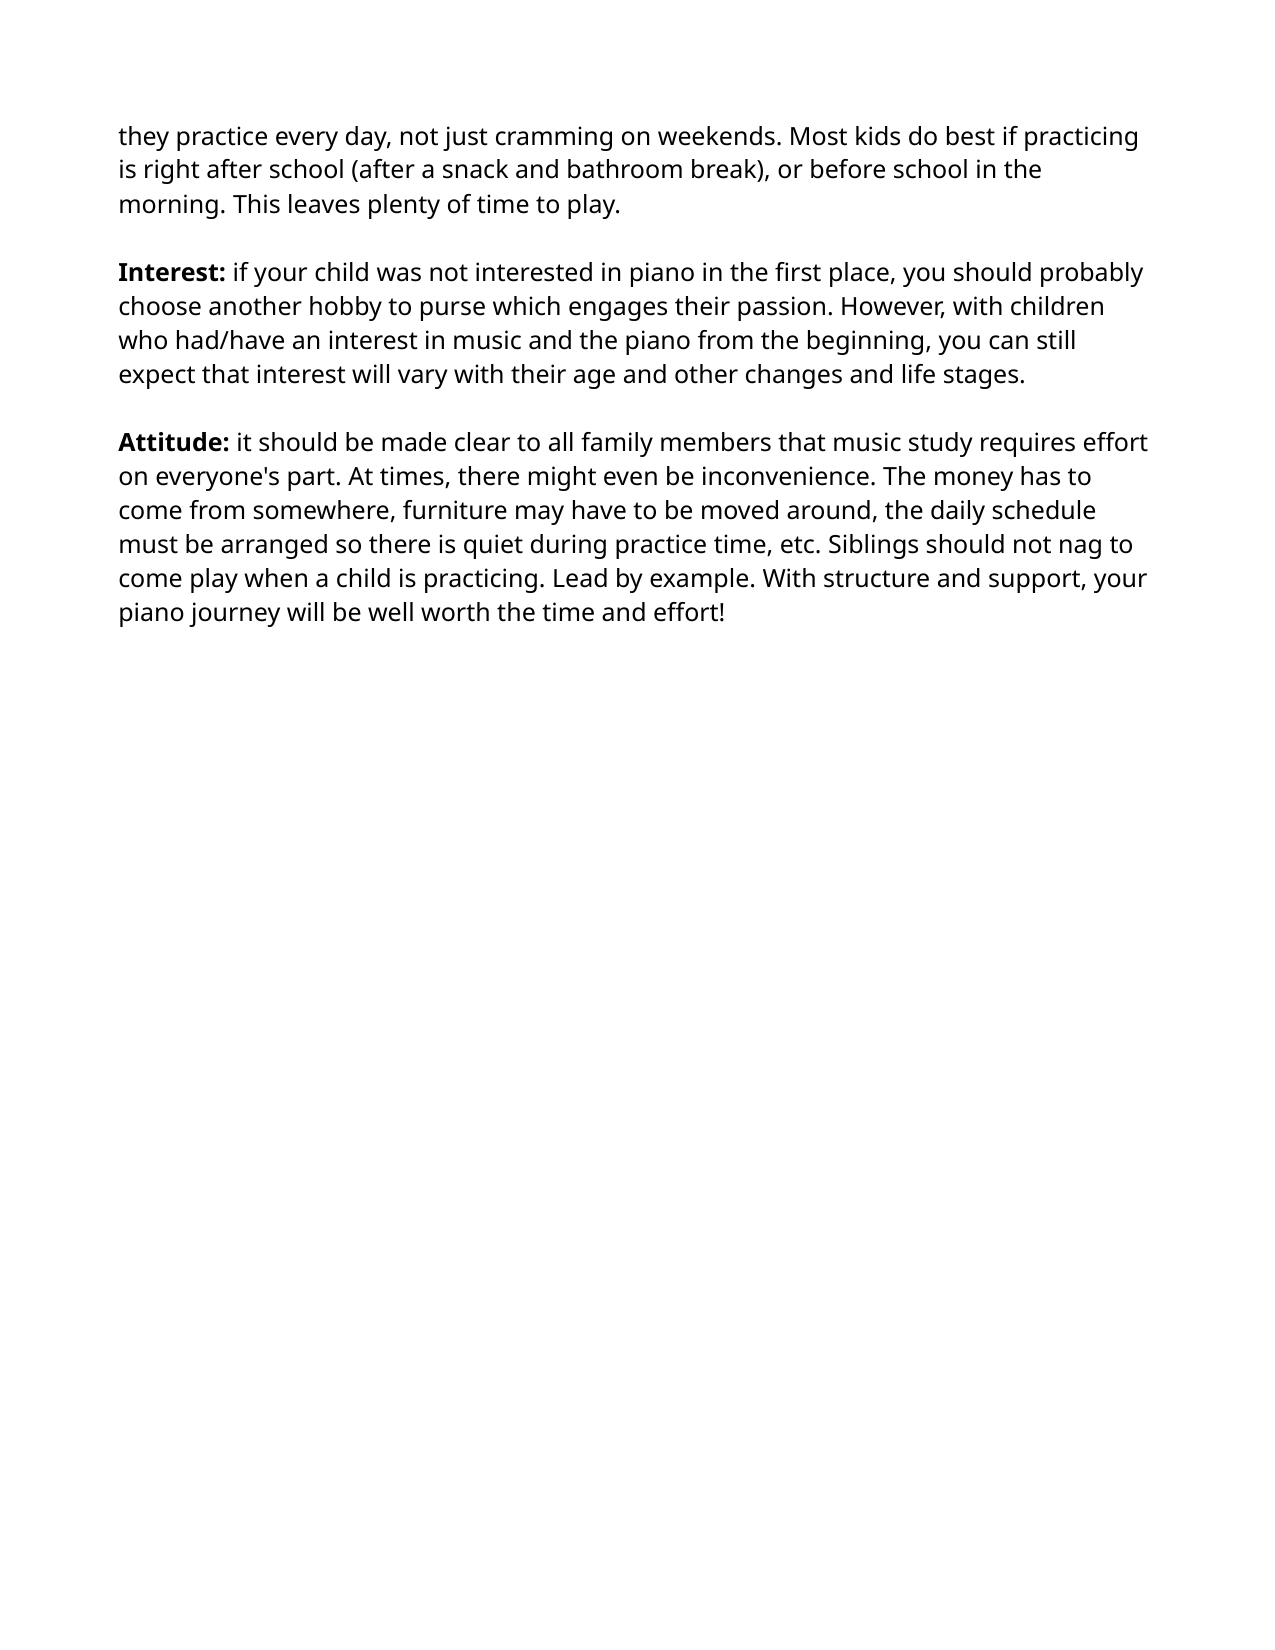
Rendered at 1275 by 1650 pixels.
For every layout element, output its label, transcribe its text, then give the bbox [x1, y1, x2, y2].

text they practice every day, not just cramming on weekends. Most kids do best if practicing is right after school (after a snack and bathroom break), or before school in the morning. This leaves plenty of time to play. [118, 118, 1157, 220]
text Interest: if your child was not interested in piano in the first place, you should probably choose another hobby to purse which engages their passion. However, with children who had/have an interest in music and the piano from the beginning, you can still expect that interest will vary with their age and other changes and life stages. [118, 254, 1157, 391]
text Attitude: it should be made clear to all family members that music study requires effort on everyone's part. At times, there might even be inconvenience. The money has to come from somewhere, furniture may have to be moved around, the daily schedule must be arranged so there is quiet during practice time, etc. Siblings should not nag to come play when a child is practicing. Lead by example. With structure and support, your piano journey will be well worth the time and effort! [118, 425, 1157, 629]
